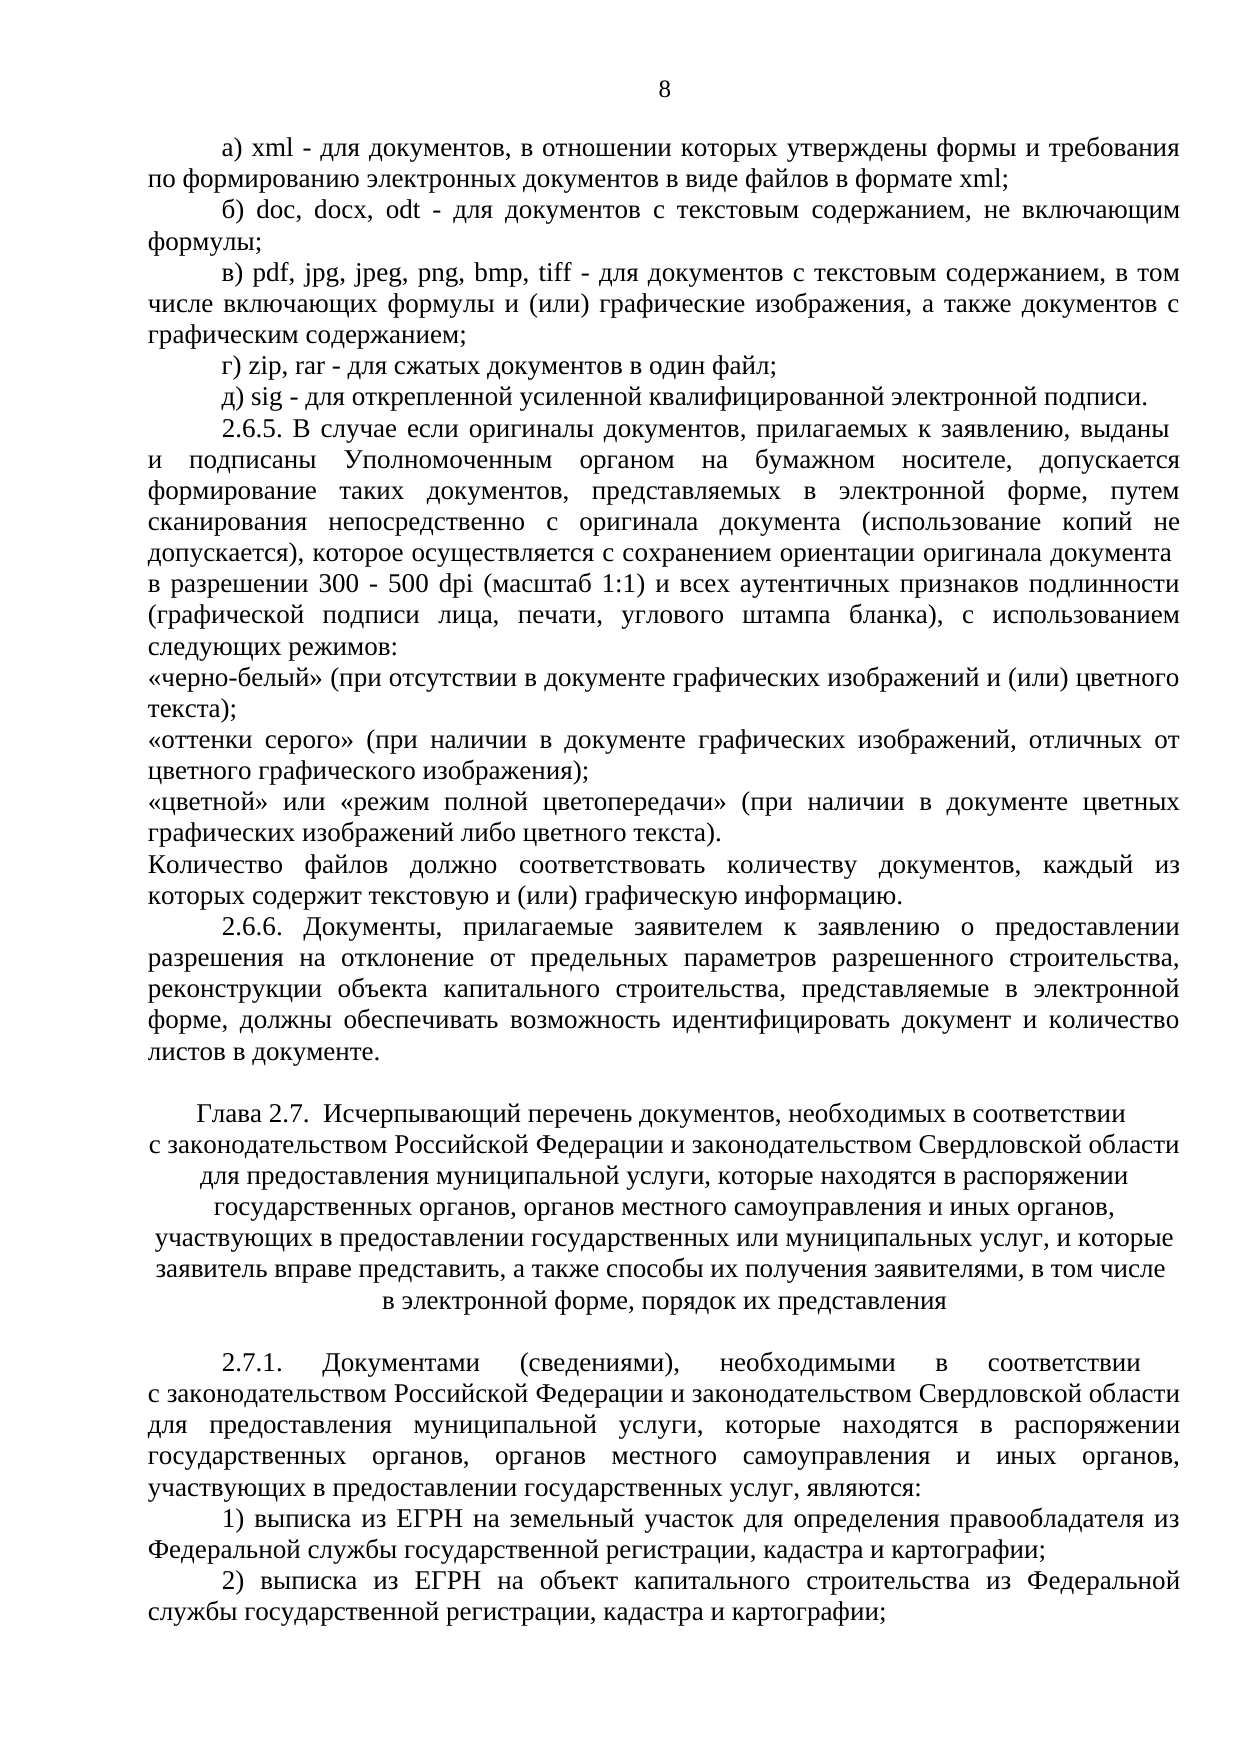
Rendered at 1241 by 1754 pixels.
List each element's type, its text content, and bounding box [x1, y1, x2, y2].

text «черно-белый» (при отсутствии в документе графических изображений и (или) цветного текста); [148, 661, 1181, 723]
text г) zip, rar - для сжатых документов в один файл; [148, 349, 1181, 381]
text «оттенки серого» (при наличии в документе графических изображений, отличных от цветного графического изображения); [148, 723, 1181, 785]
text «цветной» или «режим полной цветопередачи» (при наличии в документе цветных графических изображений либо цветного текста). [148, 785, 1181, 848]
text а) xml - для документов, в отношении которых утверждены формы и требования по формированию электронных документов в виде файлов в формате xml; [148, 131, 1181, 194]
text 2.7.1. Документами (сведениями), необходимыми в соответствии с законодательством Российской Федерации и законодательством Свердловской области для предоставления муниципальной услуги, которые находятся в распоряжении государственных органов, органов местного самоуправления и иных органов, участвующих в предоставлении государственных услуг, являются: [148, 1346, 1181, 1502]
text в) pdf, jpg, jpeg, png, bmp, tiff - для документов с текстовым содержанием, в том числе включающих формулы и (или) графические изображения, а также документов с графическим содержанием; [148, 256, 1181, 349]
text в электронной форме, порядок их представления [148, 1284, 1181, 1315]
text 2.6.5. В случае если оригиналы документов, прилагаемых к заявлению, выданы и подписаны Уполномоченным органом на бумажном носителе, допускается формирование таких документов, представляемых в электронной форме, путем сканирования непосредственно с оригинала документа (использование копий не допускается), которое осуществляется с сохранением ориентации оригинала документа в разрешении 300 - 500 dpi (масштаб 1:1) и всех аутентичных признаков подлинности (графической подписи лица, печати, углового штампа бланка), с использованием следующих режимов: [148, 412, 1181, 661]
text Количество файлов должно соответствовать количеству документов, каждый из которых содержит текстовую и (или) графическую информацию. [148, 848, 1181, 910]
text 1) выписка из ЕГРН на земельный участок для определения правообладателя из Федеральной службы государственной регистрации, кадастра и картографии; [148, 1502, 1181, 1564]
text 2.6.6. Документы, прилагаемые заявителем к заявлению о предоставлении разрешения на отклонение от предельных параметров разрешенного строительства, реконструкции объекта капитального строительства, представляемые в электронной форме, должны обеспечивать возможность идентифицировать документ и количество листов в документе. [148, 910, 1181, 1066]
text б) doc, docx, odt - для документов с текстовым содержанием, не включающим формулы; [148, 194, 1181, 256]
text д) sig - для открепленной усиленной квалифицированной электронной подписи. [148, 381, 1181, 412]
text 2) выписка из ЕГРН на объект капитального строительства из Федеральной службы государственной регистрации, кадастра и картографии; [148, 1564, 1181, 1626]
text Глава 2.7. Исчерпывающий перечень документов, необходимых в соответствии с законодательством Российской Федерации и законодательством Свердловской области для предоставления муниципальной услуги, которые находятся в распоряжении государственных органов, органов местного самоуправления и иных органов, участвующих в предоставлении государственных или муниципальных услуг, и которые заявитель вправе представить, а также способы их получения заявителями, в том числе [148, 1097, 1181, 1284]
